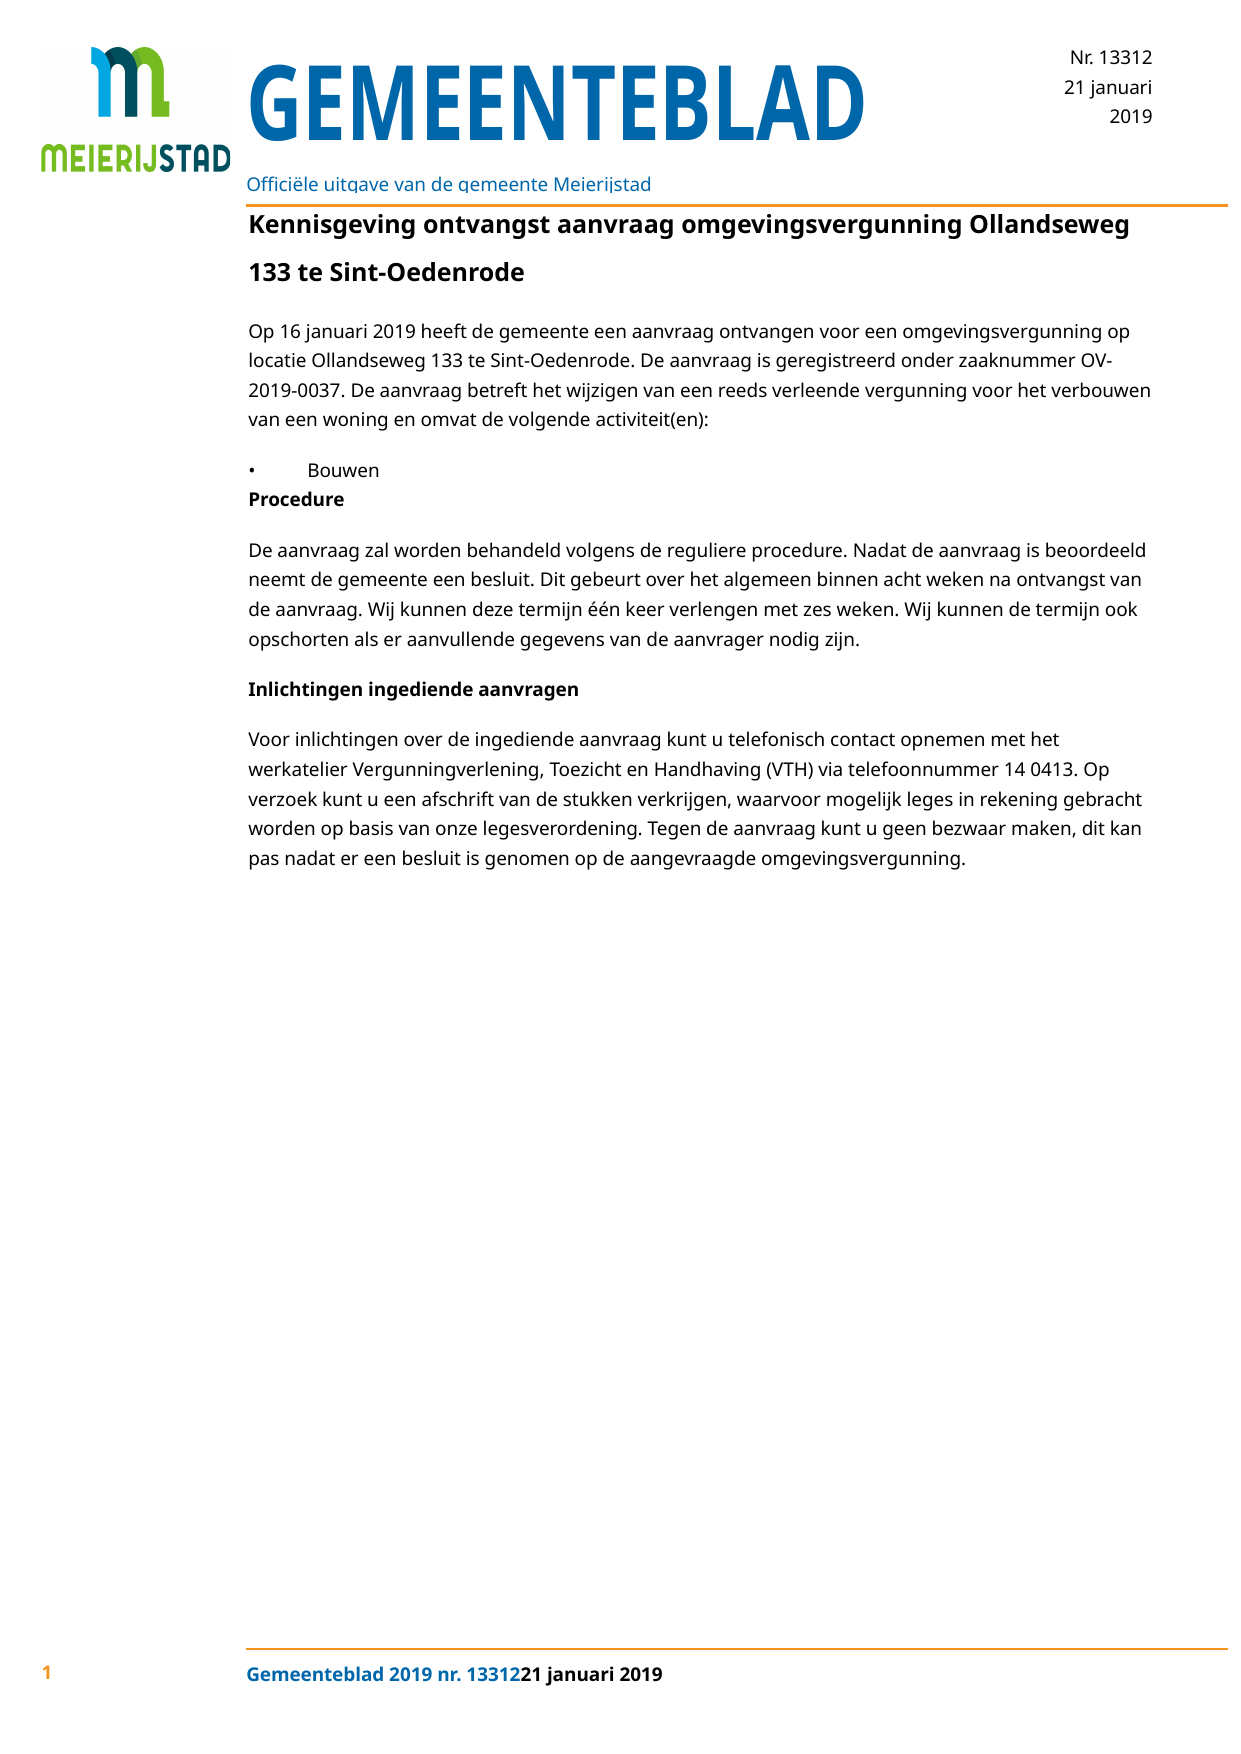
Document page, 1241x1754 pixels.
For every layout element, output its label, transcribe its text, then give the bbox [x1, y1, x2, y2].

text De aanvraag zal worden behandeld volgens de reguliere procedure. Nadat de aanvraag is beoordeeld neemt de gemeente een besluit. Dit gebeurt over het algemeen binnen acht weken na ontvangst van de aanvraag. Wij kunnen deze termijn één keer verlengen met zes weken. Wij kunnen de termijn ook opschorten als er aanvullende gegevens van de aanvrager nodig zijn. [248, 537, 1152, 652]
text Procedure [248, 487, 1152, 512]
text Op 16 januari 2019 heeft de gemeente een aanvraag ontvangen voor een omgevingsvergunning op locatie Ollandseweg 133 te Sint-Oedenrode. De aanvraag is geregistreerd onder zaaknummer OV-2019-0037. De aanvraag betreft het wijzigen van een reeds verleende vergunning voor het verbouwen van een woning en omvat de volgende activiteit(en): [248, 318, 1152, 432]
picture [41, 47, 231, 172]
text Inlichtingen ingediende aanvragen [248, 676, 1152, 702]
list Bouwen [248, 457, 1152, 483]
text Voor inlichtingen over de ingediende aanvraag kunt u telefonisch contact opnemen met het werkatelier Vergunningverlening, Toezicht en Handhaving (VTH) via telefoonnummer 14 0413. Op verzoek kunt u een afschrift van de stukken verkrijgen, waarvoor mogelijk leges in rekening gebracht worden op basis van onze legesverordening. Tegen de aanvraag kunt u geen bezwaar maken, dit kan pas nadat er een besluit is genomen op de aangevraagde omgevingsvergunning. [248, 727, 1152, 871]
text Kennisgeving ontvangst aanvraag omgevingsvergunning Ollandseweg 133 te Sint-Oedenrode [248, 207, 1152, 288]
